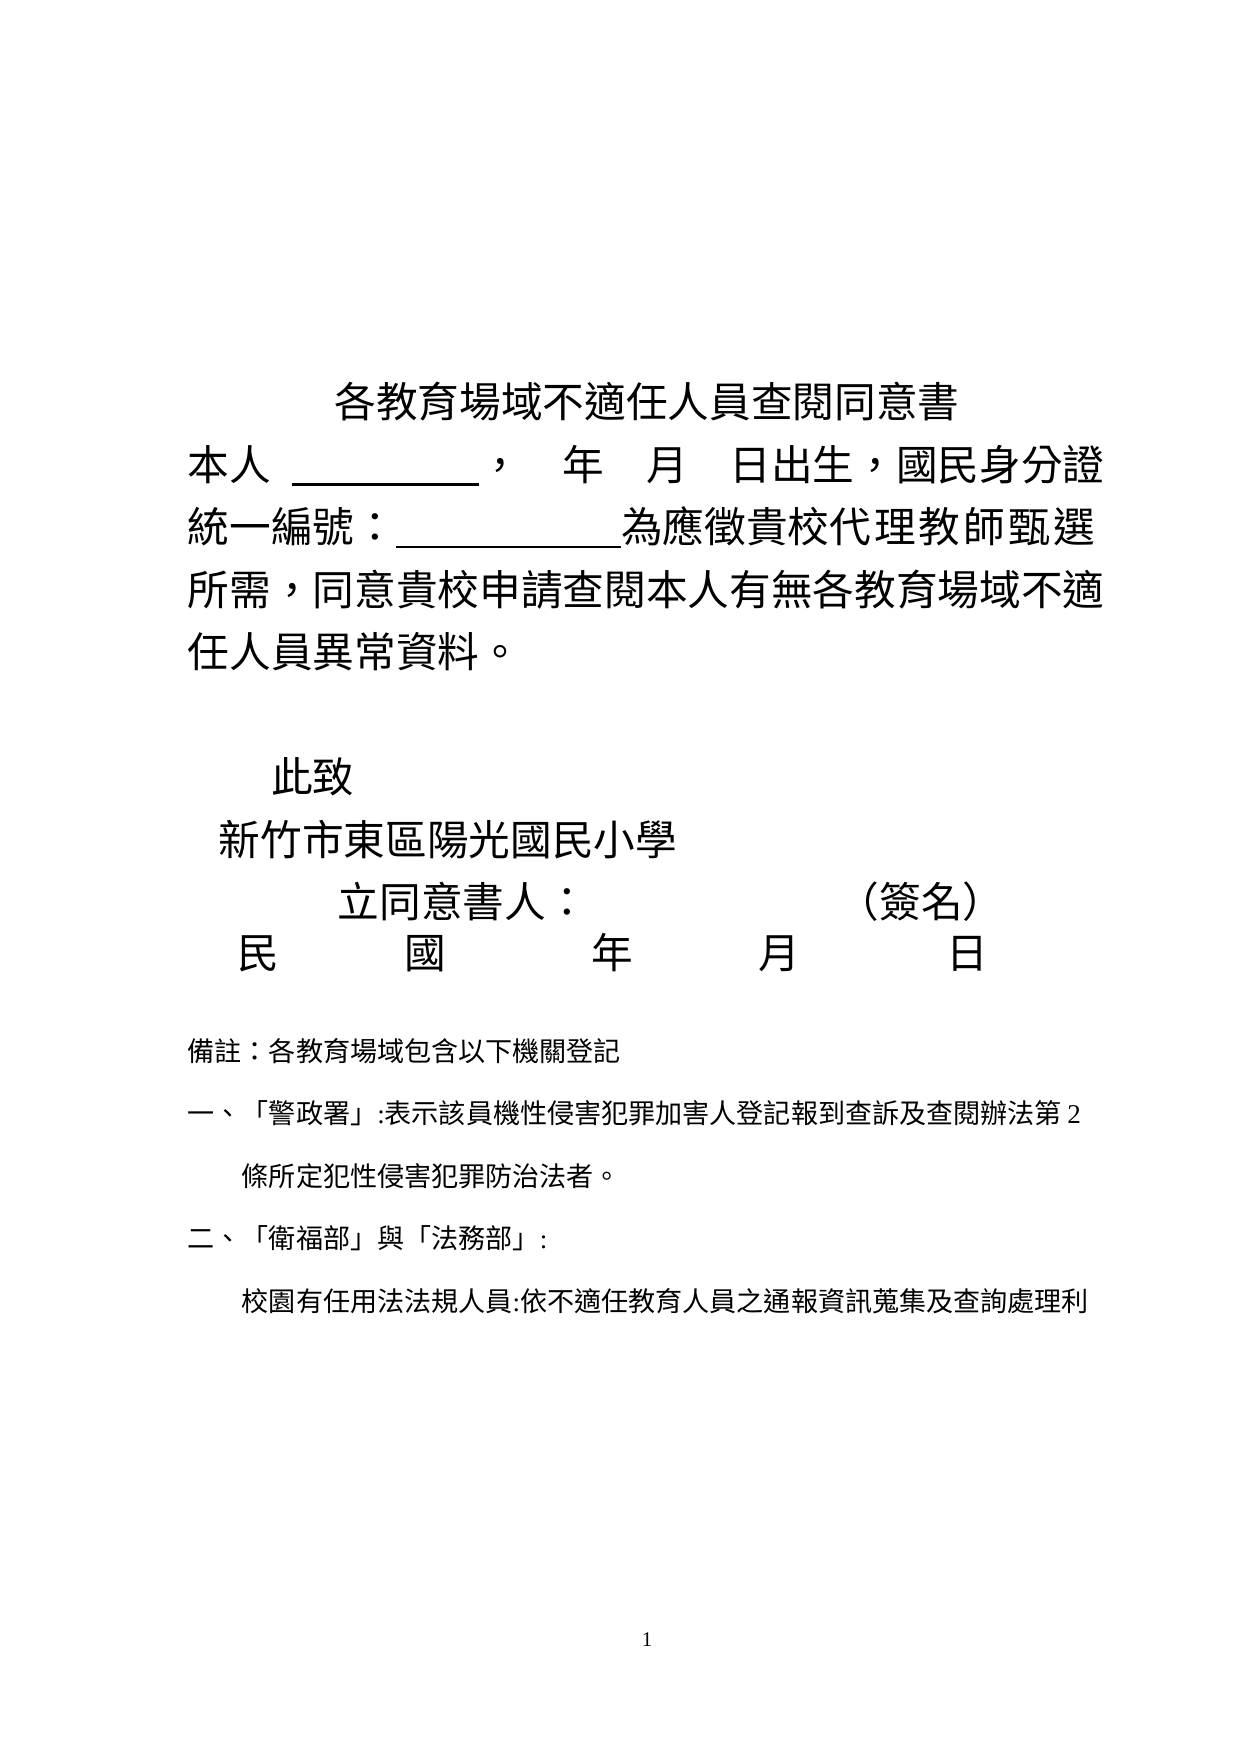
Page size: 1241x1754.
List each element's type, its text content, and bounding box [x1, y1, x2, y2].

text 校園有任用法法規人員:依不適任教育人員之通報資訊蒐集及查詢處理利 [187, 1258, 1106, 1320]
text 本人 ， 年 月 日出生，國民身分證統一編號： 為應徵貴校代理教師甄選所需，同意貴校申請查閱本人有無各教育場域不適任人員異常資料。 [187, 420, 1106, 670]
text 二、「衛福部」與「法務部」: [187, 1195, 1106, 1258]
text 一、「警政署」:表示該員機性侵害犯罪加害人登記報到查訴及查閱辦法第2條所定犯性侵害犯罪防治法者。 [187, 1070, 1106, 1195]
text 立同意書人： （簽名） [187, 858, 1106, 920]
text 民 國 年 月 日 [187, 920, 1106, 981]
text 各教育場域不適任人員查閱同意書 [187, 358, 1106, 420]
text 此致 [187, 733, 1106, 795]
text 備註：各教育場域包含以下機關登記 [187, 1008, 1106, 1070]
text 新竹市東區陽光國民小學 [187, 795, 1106, 858]
